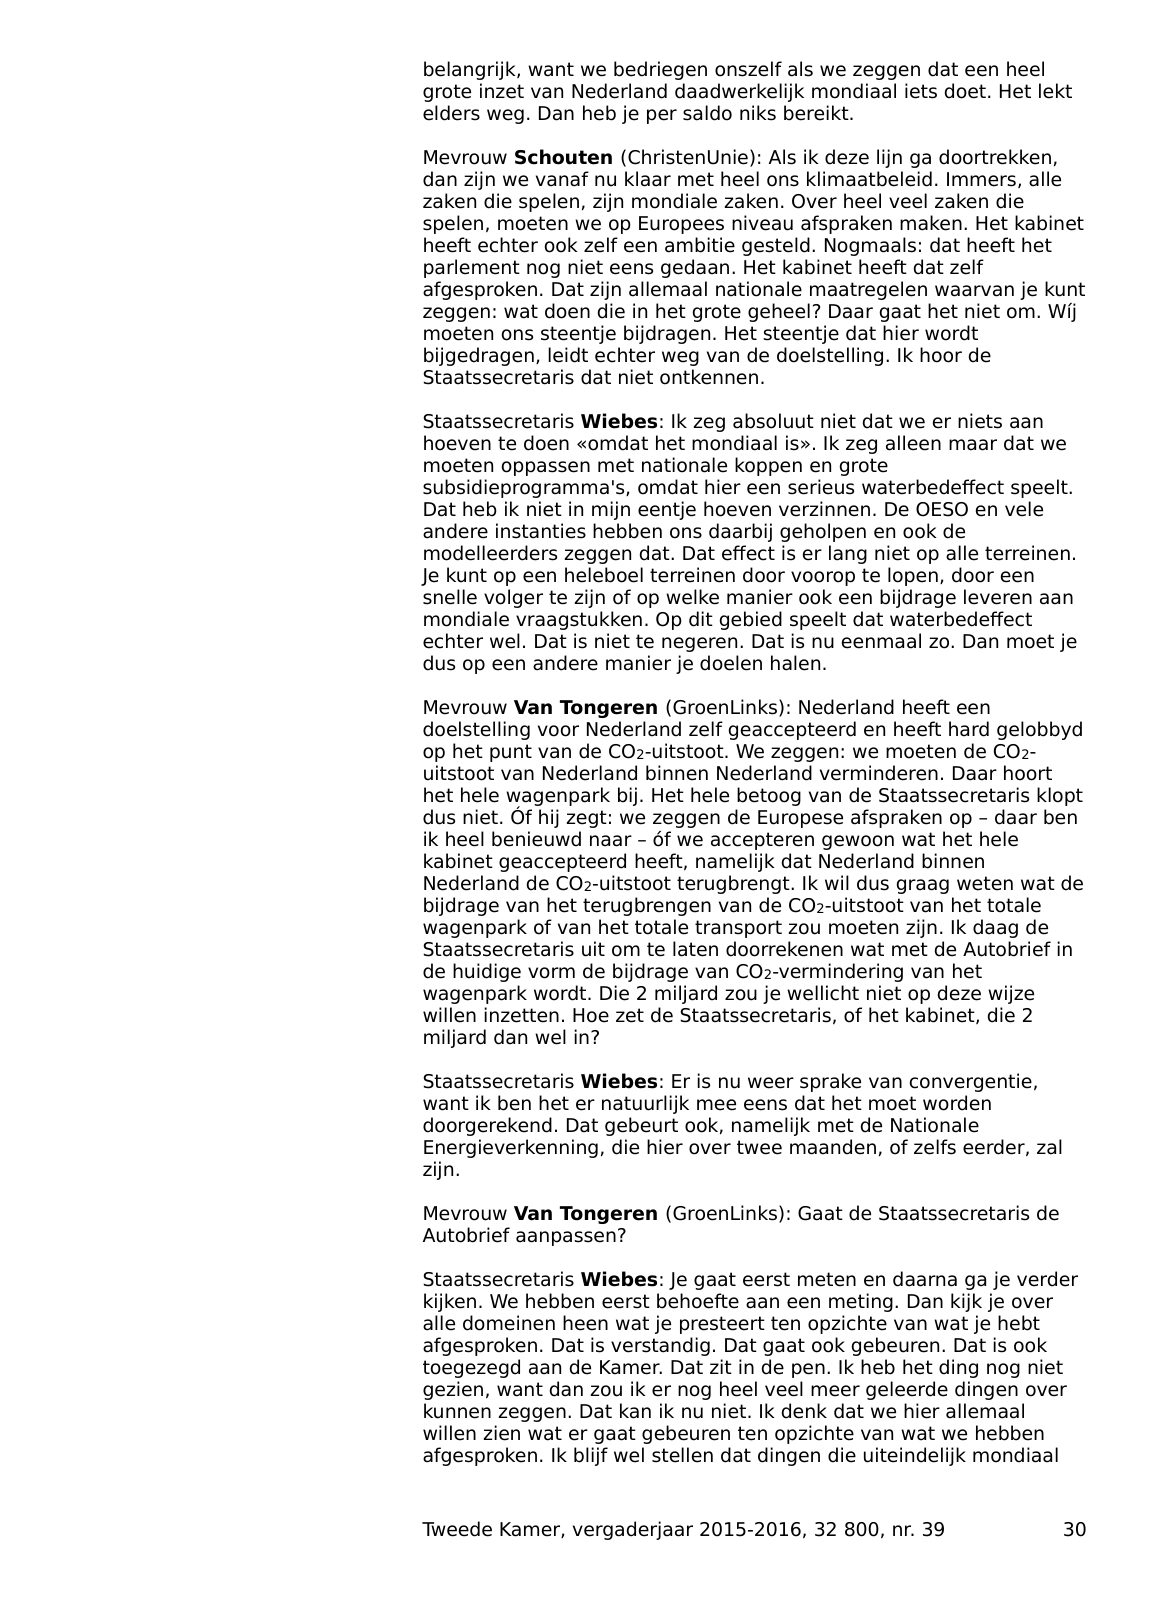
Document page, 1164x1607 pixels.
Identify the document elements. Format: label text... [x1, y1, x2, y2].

text Staatssecretaris Wiebes: Je gaat eerst meten en daarna ga je verder kijken. We hebben eerst behoefte aan een meting. Dan kijk je over alle domeinen heen wat je presteert ten opzichte van wat je hebt afgesproken. Dat is verstandig. Dat gaat ook gebeuren. Dat is ook toegezegd aan de Kamer. Dat zit in de pen. Ik heb het ding nog niet gezien, want dan zou ik er nog heel veel meer geleerde dingen over kunnen zeggen. Dat kan ik nu niet. Ik denk dat we hier allemaal willen zien wat er gaat gebeuren ten opzichte van wat we hebben afgesproken. Ik blijf wel stellen dat dingen die uiteindelijk mondiaal [422, 1269, 1087, 1467]
text Staatssecretaris Wiebes: Ik zeg absoluut niet dat we er niets aan hoeven te doen «omdat het mondiaal is». Ik zeg alleen maar dat we moeten oppassen met nationale koppen en grote subsidieprogramma's, omdat hier een serieus waterbedeffect speelt. Dat heb ik niet in mijn eentje hoeven verzinnen. De OESO en vele andere instanties hebben ons daarbij geholpen en ook de modelleerders zeggen dat. Dat effect is er lang niet op alle terreinen. Je kunt op een heleboel terreinen door voorop te lopen, door een snelle volger te zijn of op welke manier ook een bijdrage leveren aan mondiale vraagstukken. Op dit gebied speelt dat waterbedeffect echter wel. Dat is niet te negeren. Dat is nu eenmaal zo. Dan moet je dus op een andere manier je doelen halen. [422, 411, 1087, 675]
text Mevrouw Van Tongeren (GroenLinks): Nederland heeft een doelstelling voor Nederland zelf geaccepteerd en heeft hard gelobbyd op het punt van de CO2-uitstoot. We zeggen: we moeten de CO2-uitstoot van Nederland binnen Nederland verminderen. Daar hoort het hele wagenpark bij. Het hele betoog van de Staatssecretaris klopt dus niet. Óf hij zegt: we zeggen de Europese afspraken op – daar ben ik heel benieuwd naar – óf we accepteren gewoon wat het hele kabinet geaccepteerd heeft, namelijk dat Nederland binnen Nederland de CO2-uitstoot terugbrengt. Ik wil dus graag weten wat de bijdrage van het terugbrengen van de CO2-uitstoot van het totale wagenpark of van het totale transport zou moeten zijn. Ik daag de Staatssecretaris uit om te laten doorrekenen wat met de Autobrief in de huidige vorm de bijdrage van CO2-vermindering van het wagenpark wordt. Die 2 miljard zou je wellicht niet op deze wijze willen inzetten. Hoe zet de Staatssecretaris, of het kabinet, die 2 miljard dan wel in? [422, 697, 1087, 1049]
text Mevrouw Schouten (ChristenUnie): Als ik deze lijn ga doortrekken, dan zijn we vanaf nu klaar met heel ons klimaatbeleid. Immers, alle zaken die spelen, zijn mondiale zaken. Over heel veel zaken die spelen, moeten we op Europees niveau afspraken maken. Het kabinet heeft echter ook zelf een ambitie gesteld. Nogmaals: dat heeft het parlement nog niet eens gedaan. Het kabinet heeft dat zelf afgesproken. Dat zijn allemaal nationale maatregelen waarvan je kunt zeggen: wat doen die in het grote geheel? Daar gaat het niet om. Wíj moeten ons steentje bijdragen. Het steentje dat hier wordt bijgedragen, leidt echter weg van de doelstelling. Ik hoor de Staatssecretaris dat niet ontkennen. [422, 147, 1087, 389]
text belangrijk, want we bedriegen onszelf als we zeggen dat een heel grote inzet van Nederland daadwerkelijk mondiaal iets doet. Het lekt elders weg. Dan heb je per saldo niks bereikt. [422, 59, 1087, 125]
text Staatssecretaris Wiebes: Er is nu weer sprake van convergentie, want ik ben het er natuurlijk mee eens dat het moet worden doorgerekend. Dat gebeurt ook, namelijk met de Nationale Energieverkenning, die hier over twee maanden, of zelfs eerder, zal zijn. [422, 1071, 1087, 1181]
text Mevrouw Van Tongeren (GroenLinks): Gaat de Staatssecretaris de Autobrief aanpassen? [422, 1203, 1087, 1247]
